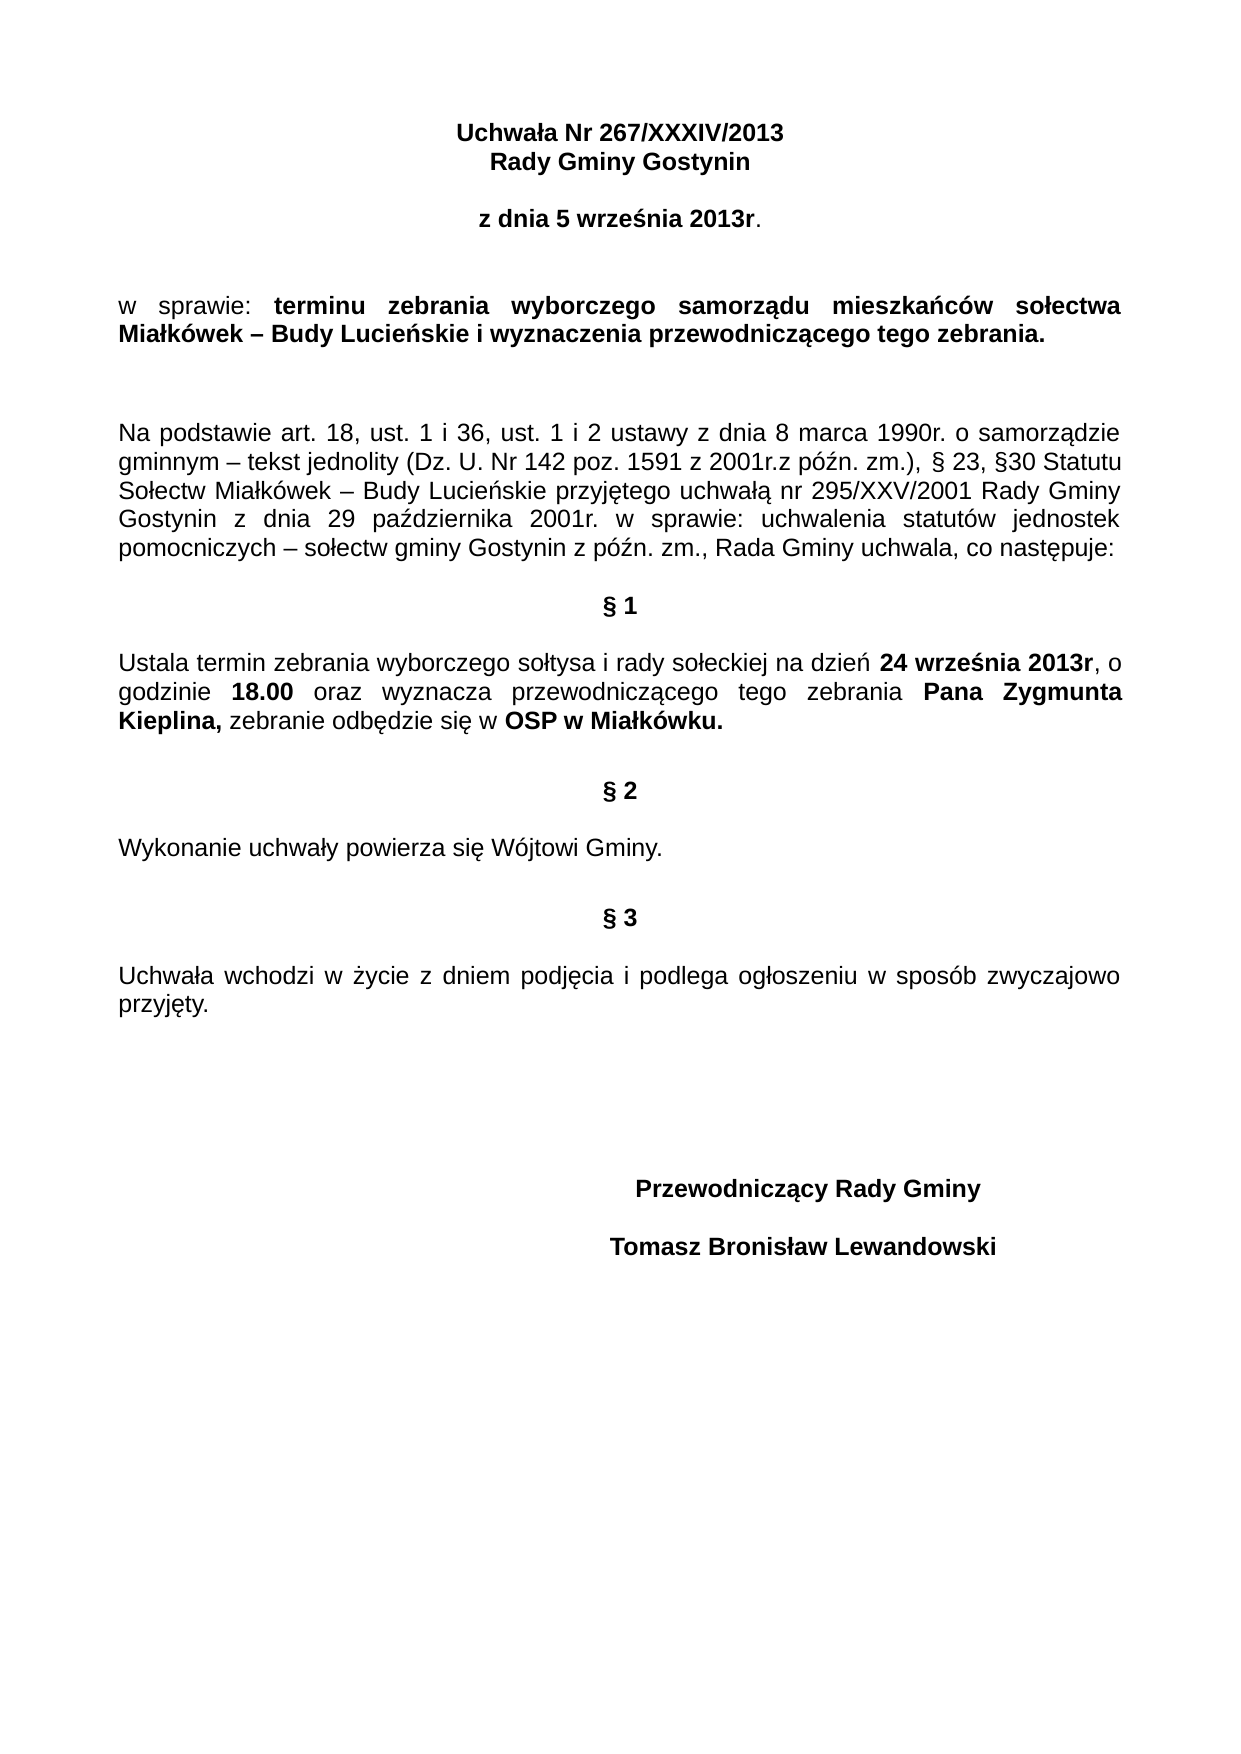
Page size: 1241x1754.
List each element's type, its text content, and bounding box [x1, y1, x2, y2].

text § 1 [118, 591, 1122, 619]
text Na podstawie art. 18, ust. 1 i 36, ust. 1 i 2 ustawy z dnia 8 marca 1990r. o samorządzie gminnym – tekst jednolity (Dz. U. Nr 142 poz. 1591 z 2001r.z późn. zm.), § 23, §30 Statutu Sołectw Miałkówek – Budy Lucieńskie przyjętego uchwałą nr 295/XXV/2001 Rady Gminy Gostynin z dnia 29 października 2001r. w sprawie: uchwalenia statutów jednostek pomocniczych – sołectw gminy Gostynin z późn. zm., Rada Gminy uchwala, co następuje: [118, 418, 1122, 562]
text Uchwała Nr 267/XXXIV/2013 [118, 118, 1122, 147]
text § 3 [118, 903, 1122, 932]
text § 2 [118, 776, 1122, 804]
text Tomasz Bronisław Lewandowski [118, 1232, 1122, 1261]
text Przewodniczący Rady Gminy [118, 1174, 1122, 1203]
text z dnia 5 września 2013r. [118, 204, 1122, 233]
text w sprawie: terminu zebrania wyborczego samorządu mieszkańców sołectwa Miałkówek – Budy Lucieńskie i wyznaczenia przewodniczącego tego zebrania. [118, 291, 1122, 348]
text Rady Gminy Gostynin [118, 147, 1122, 176]
text Wykonanie uchwały powierza się Wójtowi Gminy. [118, 833, 1122, 862]
text Uchwała wchodzi w życie z dniem podjęcia i podlega ogłoszeniu w sposób zwyczajowo przyjęty. [118, 961, 1122, 1018]
text Ustala termin zebrania wyborczego sołtysa i rady sołeckiej na dzień 24 września 2013r, o godzinie 18.00 oraz wyznacza przewodniczącego tego zebrania Pana Zygmunta Kieplina, zebranie odbędzie się w OSP w Miałkówku. [118, 648, 1122, 734]
